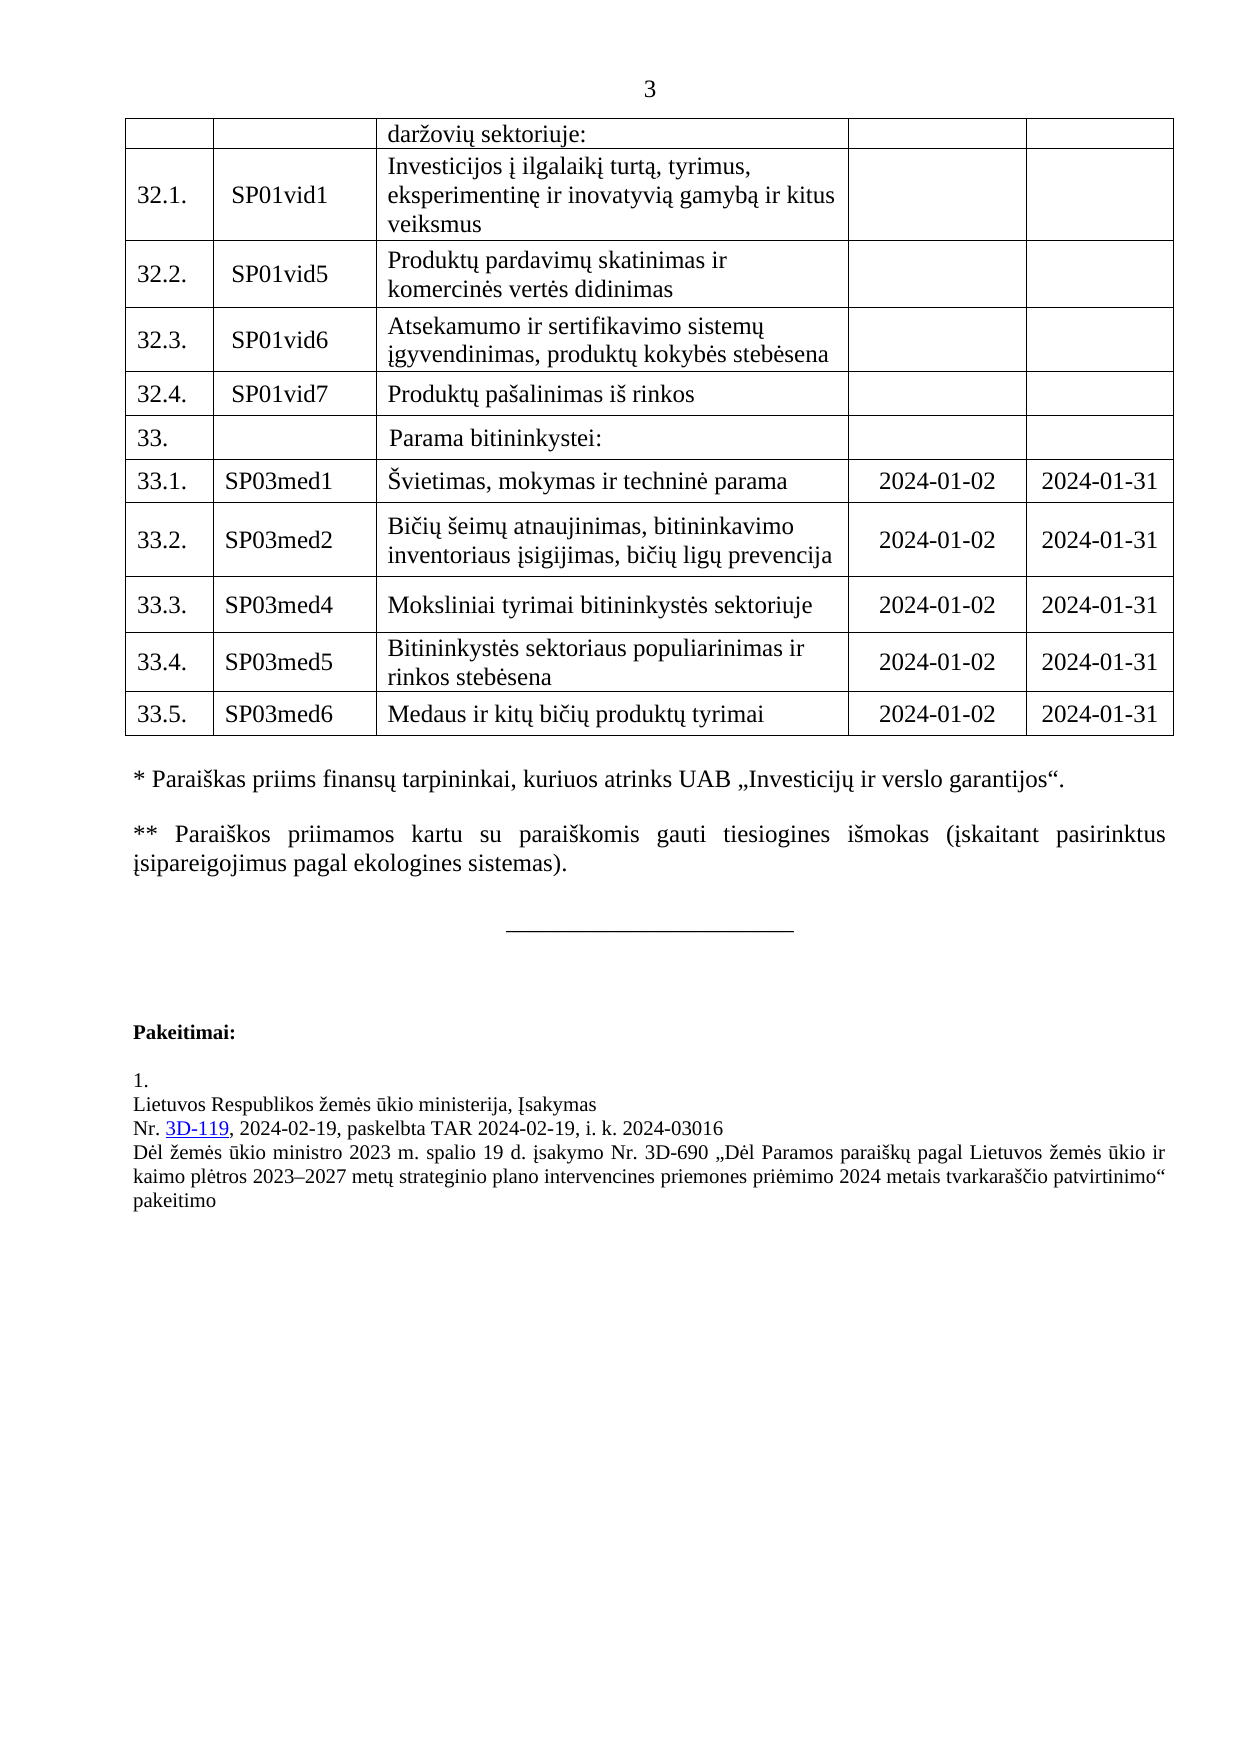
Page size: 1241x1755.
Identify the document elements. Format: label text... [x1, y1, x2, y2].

table_cell [1027, 119, 1173, 148]
table_cell Investicijos į ilgalaikį turtą, tyrimus, eksperimentinę ir inovatyvią gamybą ir kitus veiksmus [377, 149, 848, 240]
text 1. [133, 1068, 1166, 1092]
table_cell Atsekamumo ir sertifikavimo sistemų įgyvendinimas, produktų kokybės stebėsena [377, 308, 848, 371]
table_cell 2024-01-31 [1027, 633, 1173, 691]
table_cell 2024-01-31 [1027, 692, 1173, 734]
text Pakeitimai: [133, 1020, 1166, 1044]
text ** Paraiškos priimamos kartu su paraiškomis gauti tiesiogines išmokas (įskaitant pasirinktus įsipareigojimus pagal ekologines sistemas). [133, 819, 1166, 877]
table_cell [1027, 308, 1173, 371]
table_cell Produktų pašalinimas iš rinkos [377, 372, 848, 415]
table_cell 33.1. [126, 460, 213, 502]
table_cell [1027, 241, 1173, 307]
table_cell [849, 372, 1026, 415]
table_cell 32.4. [126, 372, 213, 415]
table_cell [849, 308, 1026, 371]
table_cell Moksliniai tyrimai bitininkystės sektoriuje [377, 577, 848, 632]
table_cell 2024-01-02 [849, 577, 1026, 632]
table_cell daržovių sektoriuje: [377, 119, 848, 148]
table_cell 2024-01-02 [849, 503, 1026, 576]
table_cell 33.3. [126, 577, 213, 632]
text Nr. 3D-119, 2024-02-19, paskelbta TAR 2024-02-19, i. k. 2024-03016 [133, 1116, 1166, 1140]
table_cell 2024-01-02 [849, 633, 1026, 691]
table_cell Bičių šeimų atnaujinimas, bitininkavimo inventoriaus įsigijimas, bičių ligų prevencija [377, 503, 848, 576]
table_cell [214, 119, 376, 148]
table_cell [849, 416, 1026, 458]
table_cell 32.2. [126, 241, 213, 307]
table_cell 2024-01-31 [1027, 577, 1173, 632]
table_cell SP03med6 [214, 692, 376, 734]
table_cell 32.1. [126, 149, 213, 240]
table_cell Parama bitininkystei: [377, 416, 848, 458]
table_cell 32.3. [126, 308, 213, 371]
table_cell Bitininkystės sektoriaus populiarinimas ir rinkos stebėsena [377, 633, 848, 691]
text Dėl žemės ūkio ministro 2023 m. spalio 19 d. įsakymo Nr. 3D-690 „Dėl Paramos paraiškų pagal Lietuvos žemės ūkio ir kaimo plėtros 2023–2027 metų strateginio plano intervencines priemones priėmimo 2024 metais tvarkaraščio patvirtinimo“ pakeitimo [133, 1140, 1166, 1212]
table_cell SP03med1 [214, 460, 376, 502]
table_cell SP01vid7 [214, 372, 376, 415]
table_cell 2024-01-31 [1027, 503, 1173, 576]
table_cell 2024-01-31 [1027, 460, 1173, 502]
table_cell SP01vid6 [214, 308, 376, 371]
table_cell [849, 149, 1026, 240]
table_cell Švietimas, mokymas ir techninė parama [377, 460, 848, 502]
text * Paraiškas priims finansų tarpininkai, kuriuos atrinks UAB „Investicijų ir verslo garantijos“. [74, 764, 1166, 793]
table_cell [1027, 416, 1173, 458]
table_cell [849, 241, 1026, 307]
table_cell SP01vid1 [214, 149, 376, 240]
table_cell [214, 416, 376, 458]
table_cell 33. [126, 416, 213, 458]
table_cell SP03med4 [214, 577, 376, 632]
table_cell Medaus ir kitų bičių produktų tyrimai [377, 692, 848, 734]
table_cell 2024-01-02 [849, 692, 1026, 734]
table_cell SP01vid5 [214, 241, 376, 307]
table_cell 33.2. [126, 503, 213, 576]
table_cell 33.4. [126, 633, 213, 691]
table_cell Produktų pardavimų skatinimas ir komercinės vertės didinimas [377, 241, 848, 307]
text Lietuvos Respublikos žemės ūkio ministerija, Įsakymas [133, 1092, 1166, 1116]
table_cell [1027, 149, 1173, 240]
table_cell [1027, 372, 1173, 415]
text _______________________ [133, 906, 1166, 934]
table_cell [849, 119, 1026, 148]
table_cell 2024-01-02 [849, 460, 1026, 502]
table_cell SP03med2 [214, 503, 376, 576]
table_cell [126, 119, 213, 148]
table_cell SP03med5 [214, 633, 376, 691]
table_cell 33.5. [126, 692, 213, 734]
